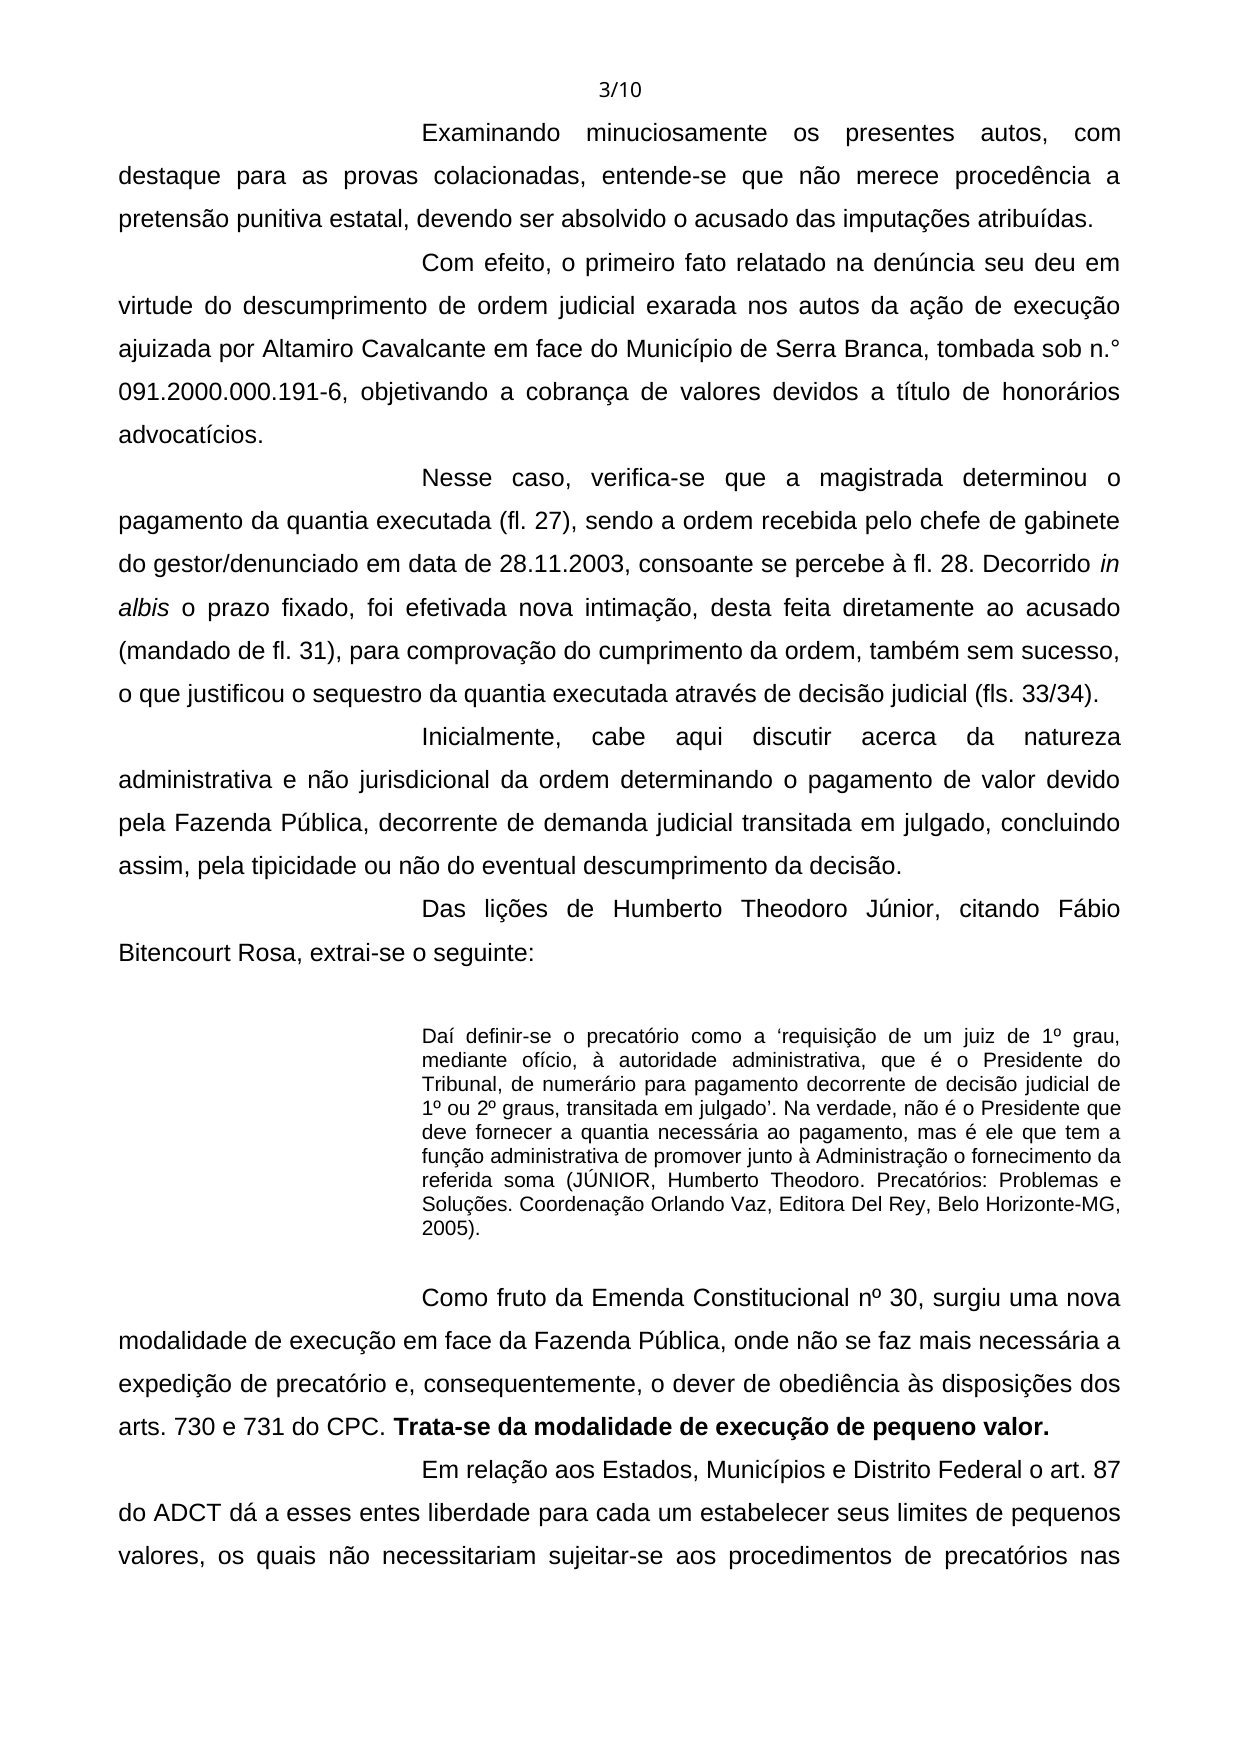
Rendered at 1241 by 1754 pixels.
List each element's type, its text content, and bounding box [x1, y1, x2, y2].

text Nesse caso, verifica-se que a magistrada determinou o pagamento da quantia executada (fl. 27), sendo a ordem recebida pelo chefe de gabinete do gestor/denunciado em data de 28.11.2003, consoante se percebe à fl. 28. Decorrido in albis o prazo fixado, foi efetivada nova intimação, desta feita diretamente ao acusado (mandado de fl. 31), para comprovação do cumprimento da ordem, também sem sucesso, o que justificou o sequestro da quantia executada através de decisão judicial (fls. 33/34). [118, 463, 1122, 707]
text Examinando minuciosamente os presentes autos, com destaque para as provas colacionadas, entende-se que não merece procedência a pretensão punitiva estatal, devendo ser absolvido o acusado das imputações atribuídas. [118, 118, 1122, 233]
text Inicialmente, cabe aqui discutir acerca da natureza administrativa e não jurisdicional da ordem determinando o pagamento de valor devido pela Fazenda Pública, decorrente de demanda judicial transitada em julgado, concluindo assim, pela tipicidade ou não do eventual descumprimento da decisão. [118, 722, 1122, 880]
text Com efeito, o primeiro fato relatado na denúncia seu deu em virtude do descumprimento de ordem judicial exarada nos autos da ação de execução ajuizada por Altamiro Cavalcante em face do Município de Serra Branca, tombada sob n.° 091.2000.000.191-6, objetivando a cobrança de valores devidos a título de honorários advocatícios. [118, 247, 1122, 449]
text Em relação aos Estados, Municípios e Distrito Federal o art. 87 do ADCT dá a esses entes liberdade para cada um estabelecer seus limites de pequenos valores, os quais não necessitariam sujeitar-se aos procedimentos de precatórios nas [118, 1455, 1122, 1570]
text Como fruto da Emenda Constitucional nº 30, surgiu uma nova modalidade de execução em face da Fazenda Pública, onde não se faz mais necessária a expedição de precatório e, consequentemente, o dever de obediência às disposições dos arts. 730 e 731 do CPC. Trata-se da modalidade de execução de pequeno valor. [118, 1282, 1122, 1441]
text Das lições de Humberto Theodoro Júnior, citando Fábio Bitencourt Rosa, extrai-se o seguinte: [118, 894, 1122, 966]
text Daí definir-se o precatório como a ‘requisição de um juiz de 1º grau, mediante ofício, à autoridade administrativa, que é o Presidente do Tribunal, de numerário para pagamento decorrente de decisão judicial de 1º ou 2º graus, transitada em julgado’. Na verdade, não é o Presidente que deve fornecer a quantia necessária ao pagamento, mas é ele que tem a função administrativa de promover junto à Administração o fornecimento da referida soma (JÚNIOR, Humberto Theodoro. Precatórios: Problemas e Soluções. Coordenação Orlando Vaz, Editora Del Rey, Belo Horizonte-MG, 2005). [422, 1024, 1122, 1239]
